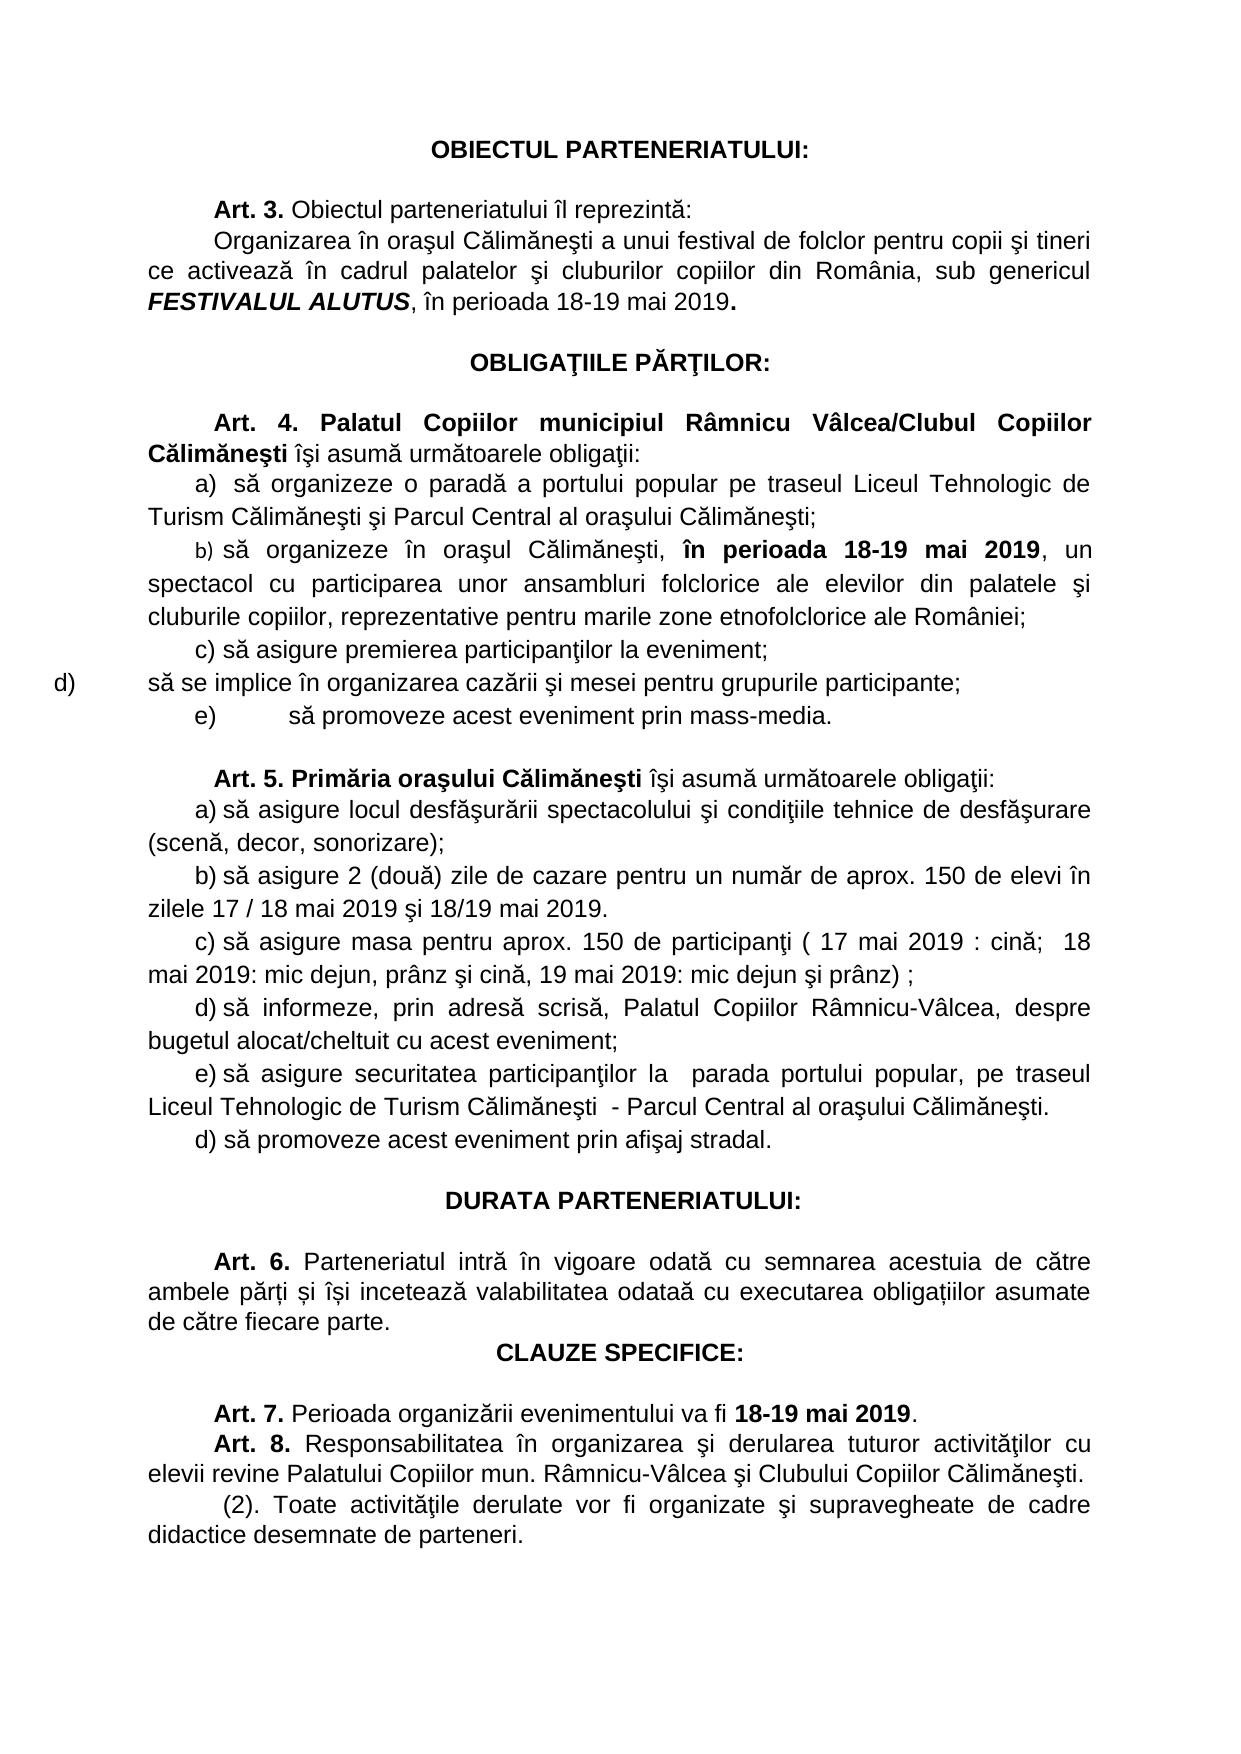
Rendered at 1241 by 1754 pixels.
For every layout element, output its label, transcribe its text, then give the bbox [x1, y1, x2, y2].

list să organizeze în oraşul Călimăneşti, în perioada 18-19 mai 2019, un spectacol cu participarea unor ansambluri folclorice ale elevilor din palatele şi cluburile copiilor, reprezentative pentru marile zone etnofolclorice ale României; [148, 535, 1093, 631]
text OBIECTUL PARTENERIATULUI: [148, 135, 1093, 163]
list d) să promoveze acest eveniment prin afişaj stradal. [157, 1125, 1093, 1154]
list să se implice în organizarea cazării şi mesei pentru grupurile participante; [53, 668, 1093, 697]
list să promoveze acest eveniment prin mass-media. [194, 701, 1093, 729]
list să asigure premierea participanţilor la eveniment; [148, 635, 1093, 663]
list să asigure 2 (două) zile de cazare pentru un număr de aprox. 150 de elevi în zilele 17 / 18 mai 2019 şi 18/19 mai 2019. [148, 861, 1093, 922]
text Art. 4. Palatul Copiilor municipiul Râmnicu Vâlcea/Clubul Copiilor Călimăneşti îşi asumă următoarele obligaţii: [148, 408, 1093, 468]
text OBLIGAŢIILE PĂRŢILOR: [148, 348, 1093, 376]
list să asigure securitatea participanţilor la parada portului popular, pe traseul Liceul Tehnologic de Turism Călimăneşti - Parcul Central al oraşului Călimăneşti. [148, 1059, 1093, 1121]
list să informeze, prin adresă scrisă, Palatul Copiilor Râmnicu-Vâlcea, despre bugetul alocat/cheltuit cu acest eveniment; [148, 993, 1093, 1054]
text Art. 7. Perioada organizării evenimentului va fi 18-19 mai 2019. [148, 1399, 1093, 1427]
text CLAUZE SPECIFICE: [148, 1338, 1093, 1367]
list să organizeze o paradă a portului popular pe traseul Liceul Tehnologic de Turism Călimăneşti şi Parcul Central al oraşului Călimăneşti; [148, 469, 1093, 531]
text Art. 3. Obiectul parteneriatului îl reprezintă: [148, 196, 1093, 224]
text (2). Toate activităţile derulate vor fi organizate şi supravegheate de cadre didactice desemnate de parteneri. [148, 1490, 1093, 1549]
text Art. 5. Primăria oraşului Călimăneşti îşi asumă următoarele obligaţii: [148, 764, 1093, 793]
text Art. 6. Parteneriatul intră în vigoare odată cu semnarea acestuia de către ambele părți și își incetează valabilitatea odataă cu executarea obligațiilor asumate de către fiecare parte. [148, 1247, 1093, 1336]
text Art. 8. Responsabilitatea în organizarea şi derularea tuturor activităţilor cu elevii revine Palatului Copiilor mun. Râmnicu-Vâlcea şi Clubului Copiilor Călimăneşti. [148, 1429, 1093, 1488]
text Organizarea în oraşul Călimăneşti a unui festival de folclor pentru copii şi tineri ce activează în cadrul palatelor şi cluburilor copiilor din România, sub genericul FESTIVALUL ALUTUS, în perioada 18-19 mai 2019. [148, 226, 1093, 316]
text DURATA PARTENERIATULUI: [148, 1186, 1093, 1214]
list să asigure masa pentru aprox. 150 de participanţi ( 17 mai 2019 : cină; 18 mai 2019: mic dejun, prânz şi cină, 19 mai 2019: mic dejun şi prânz) ; [148, 927, 1093, 988]
list să asigure locul desfăşurării spectacolului şi condiţiile tehnice de desfăşurare (scenă, decor, sonorizare); [148, 795, 1093, 856]
